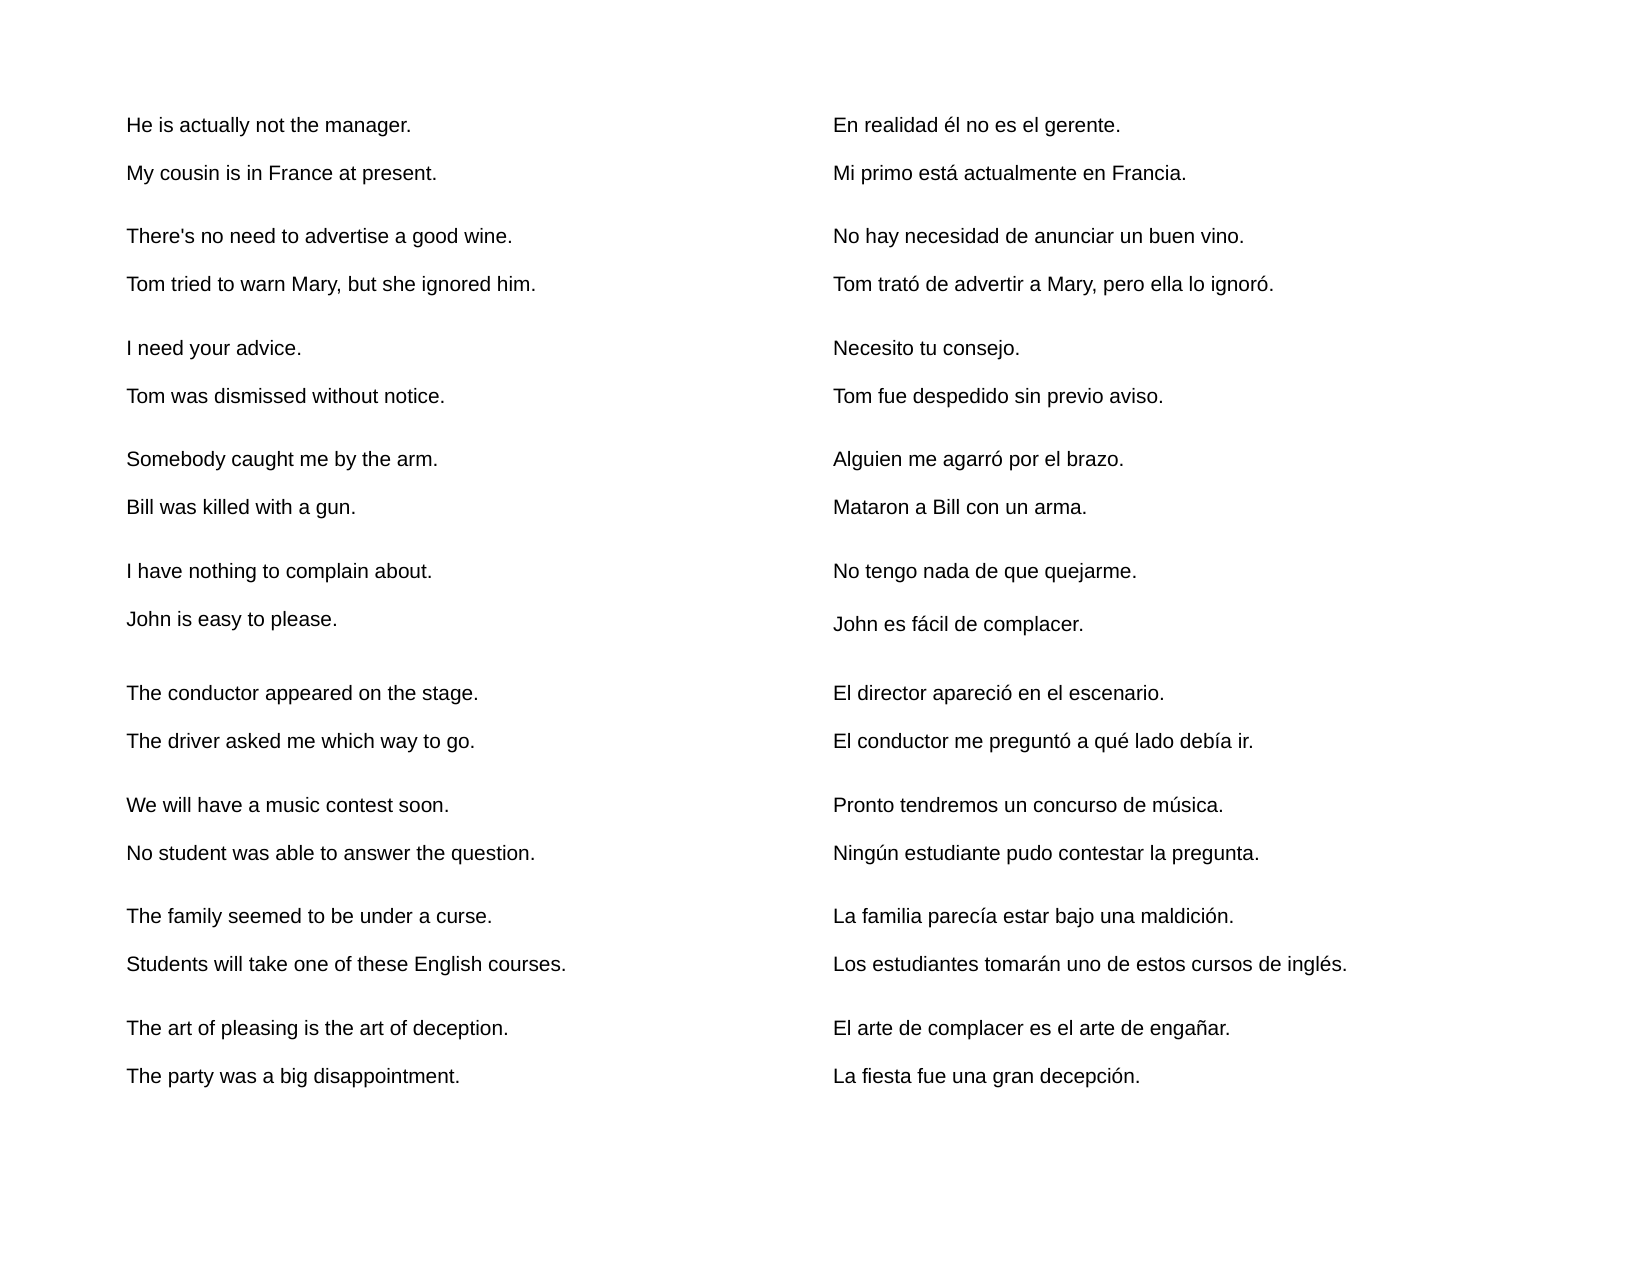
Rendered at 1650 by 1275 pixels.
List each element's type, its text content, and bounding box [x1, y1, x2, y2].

table_cell [825, 1119, 1532, 1159]
table_cell La familia parecía estar bajo una maldición. Los estudiantes tomarán uno de estos cursos de inglés. [825, 896, 1532, 984]
table_cell We will have a music contest soon. No student was able to answer the question. [118, 785, 825, 896]
table_cell The art of pleasing is the art of deception. The party was a big disappointment. [118, 984, 825, 1119]
table_cell El arte de complacer es el arte de engañar. La fiesta fue una gran decepción. [825, 984, 1532, 1119]
table_cell No hay necesidad de anunciar un buen vino. Tom trató de advertir a Mary, pero ella lo ignoró. [825, 216, 1532, 328]
table_cell Necesito tu consejo. Tom fue despedido sin previo aviso. [825, 328, 1532, 439]
table_cell [118, 1119, 825, 1159]
table_cell I need your advice. Tom was dismissed without notice. [118, 328, 825, 439]
table_cell No tengo nada de que quejarme. John es fácil de complacer. [825, 551, 1532, 673]
table_cell The family seemed to be under a curse. Students will take one of these English courses. [118, 896, 825, 984]
table_cell I have nothing to complain about. John is easy to please. [118, 551, 825, 673]
table_cell Somebody caught me by the arm. Bill was killed with a gun. [118, 439, 825, 551]
table_header En realidad él no es el gerente. Mi primo está actualmente en Francia. [825, 105, 1532, 216]
table_cell Pronto tendremos un concurso de música. Ningún estudiante pudo contestar la pregunta. [825, 785, 1532, 896]
table_cell El director apareció en el escenario. El conductor me preguntó a qué lado debía ir. [825, 673, 1532, 785]
table_cell The conductor appeared on the stage. The driver asked me which way to go. [118, 673, 825, 785]
table_cell There's no need to advertise a good wine. Tom tried to warn Mary, but she ignored him. [118, 216, 825, 328]
table_cell Alguien me agarró por el brazo. Mataron a Bill con un arma. [825, 439, 1532, 551]
table_header He is actually not the manager. My cousin is in France at present. [118, 105, 825, 216]
